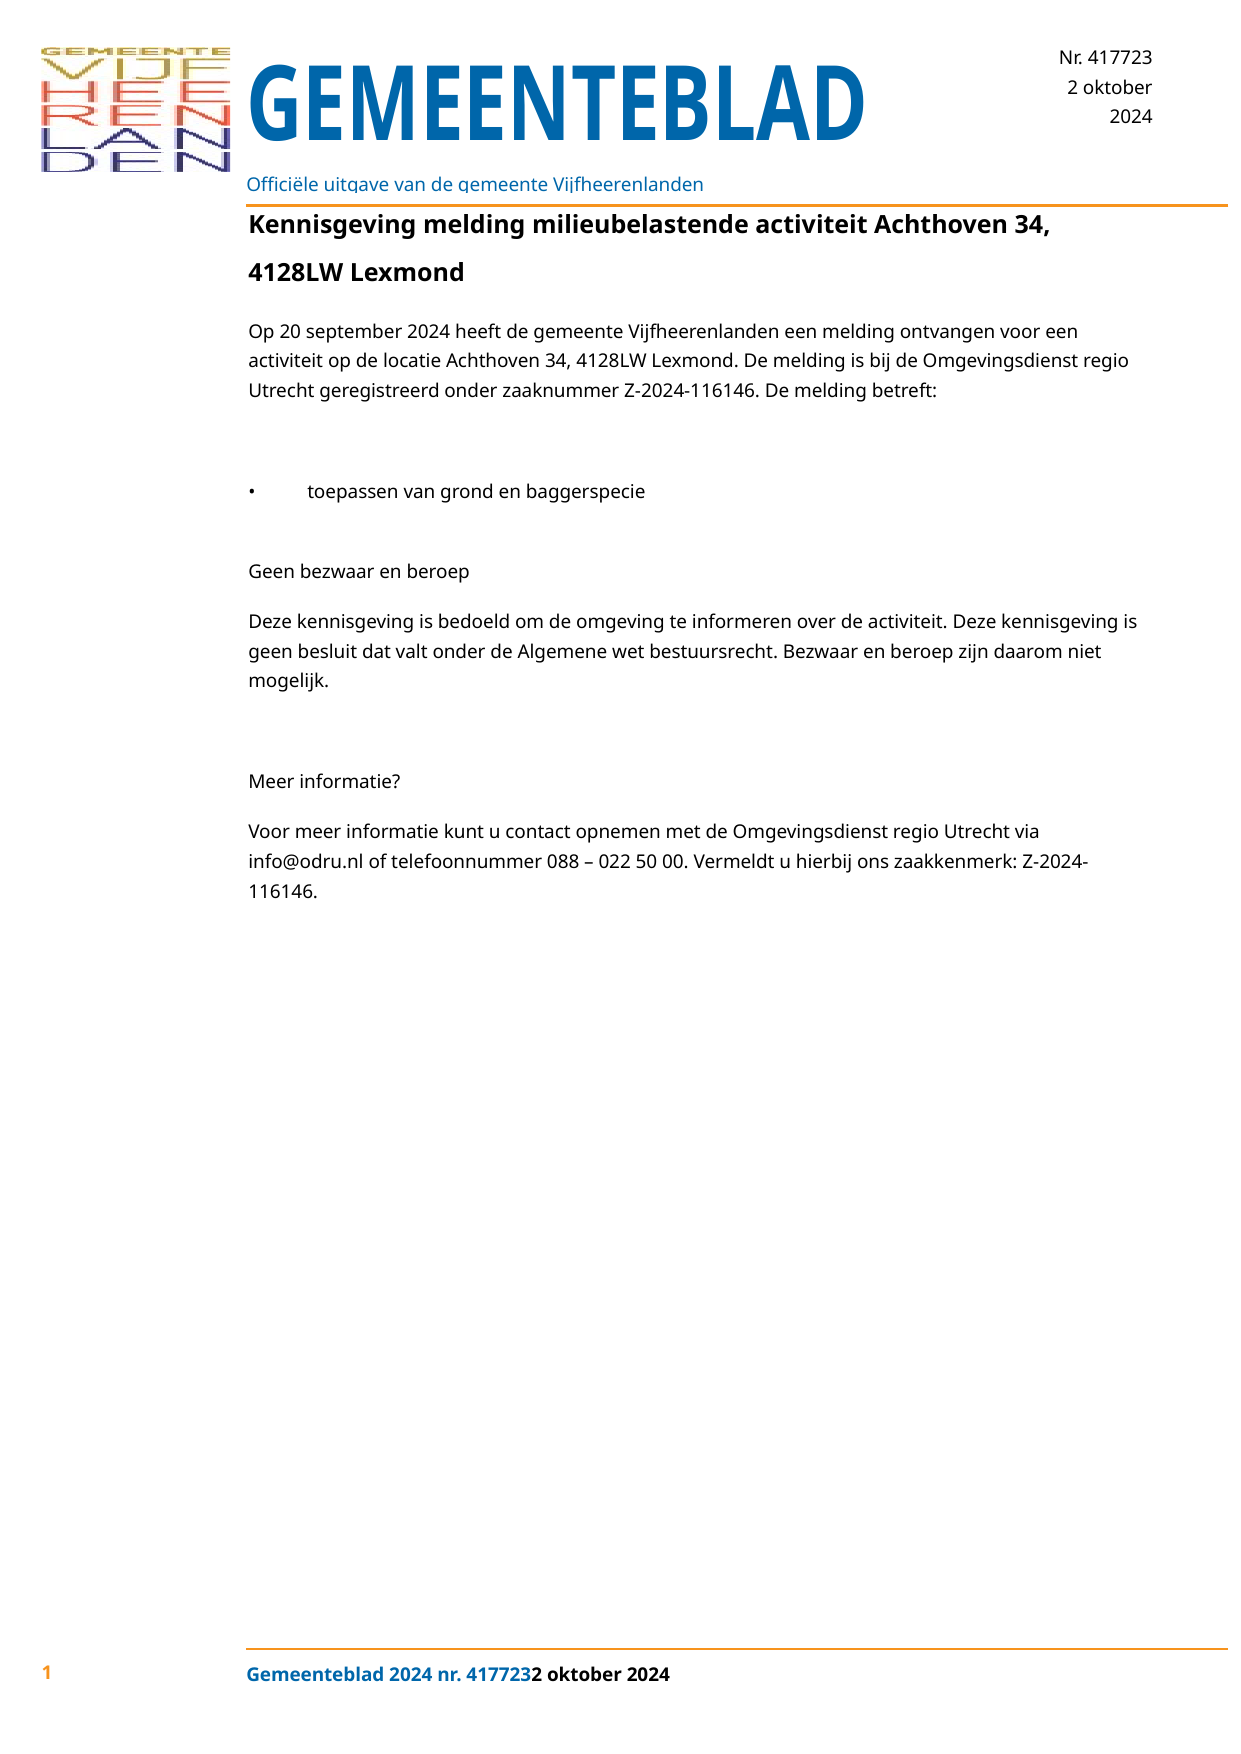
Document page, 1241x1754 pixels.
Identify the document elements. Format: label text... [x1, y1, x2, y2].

text Meer informatie? [248, 768, 1152, 794]
text Deze kennisgeving is bedoeld om de omgeving te informeren over de activiteit. Deze kennisgeving is geen besluit dat valt onder de Algemene wet bestuursrecht. Bezwaar en beroep zijn daarom niet mogelijk. [248, 608, 1152, 693]
picture [41, 47, 231, 172]
text Op 20 september 2024 heeft de gemeente Vijfheerenlanden een melding ontvangen voor een activiteit op de locatie Achthoven 34, 4128LW Lexmond. De melding is bij de Omgevingsdienst regio Utrecht geregistreerd onder zaaknummer Z-2024-116146. De melding betreft: [248, 318, 1152, 403]
text Geen bezwaar en beroep [248, 558, 1152, 584]
text Kennisgeving melding milieubelastende activiteit Achthoven 34, 4128LW Lexmond [248, 207, 1152, 288]
list toepassen van grond en baggerspecie [248, 478, 1152, 504]
text Voor meer informatie kunt u contact opnemen met de Omgevingsdienst regio Utrecht via info@odru.nl of telefoonnummer 088 – 022 50 00. Vermeldt u hierbij ons zaakkenmerk: Z-2024-116146. [248, 819, 1152, 904]
